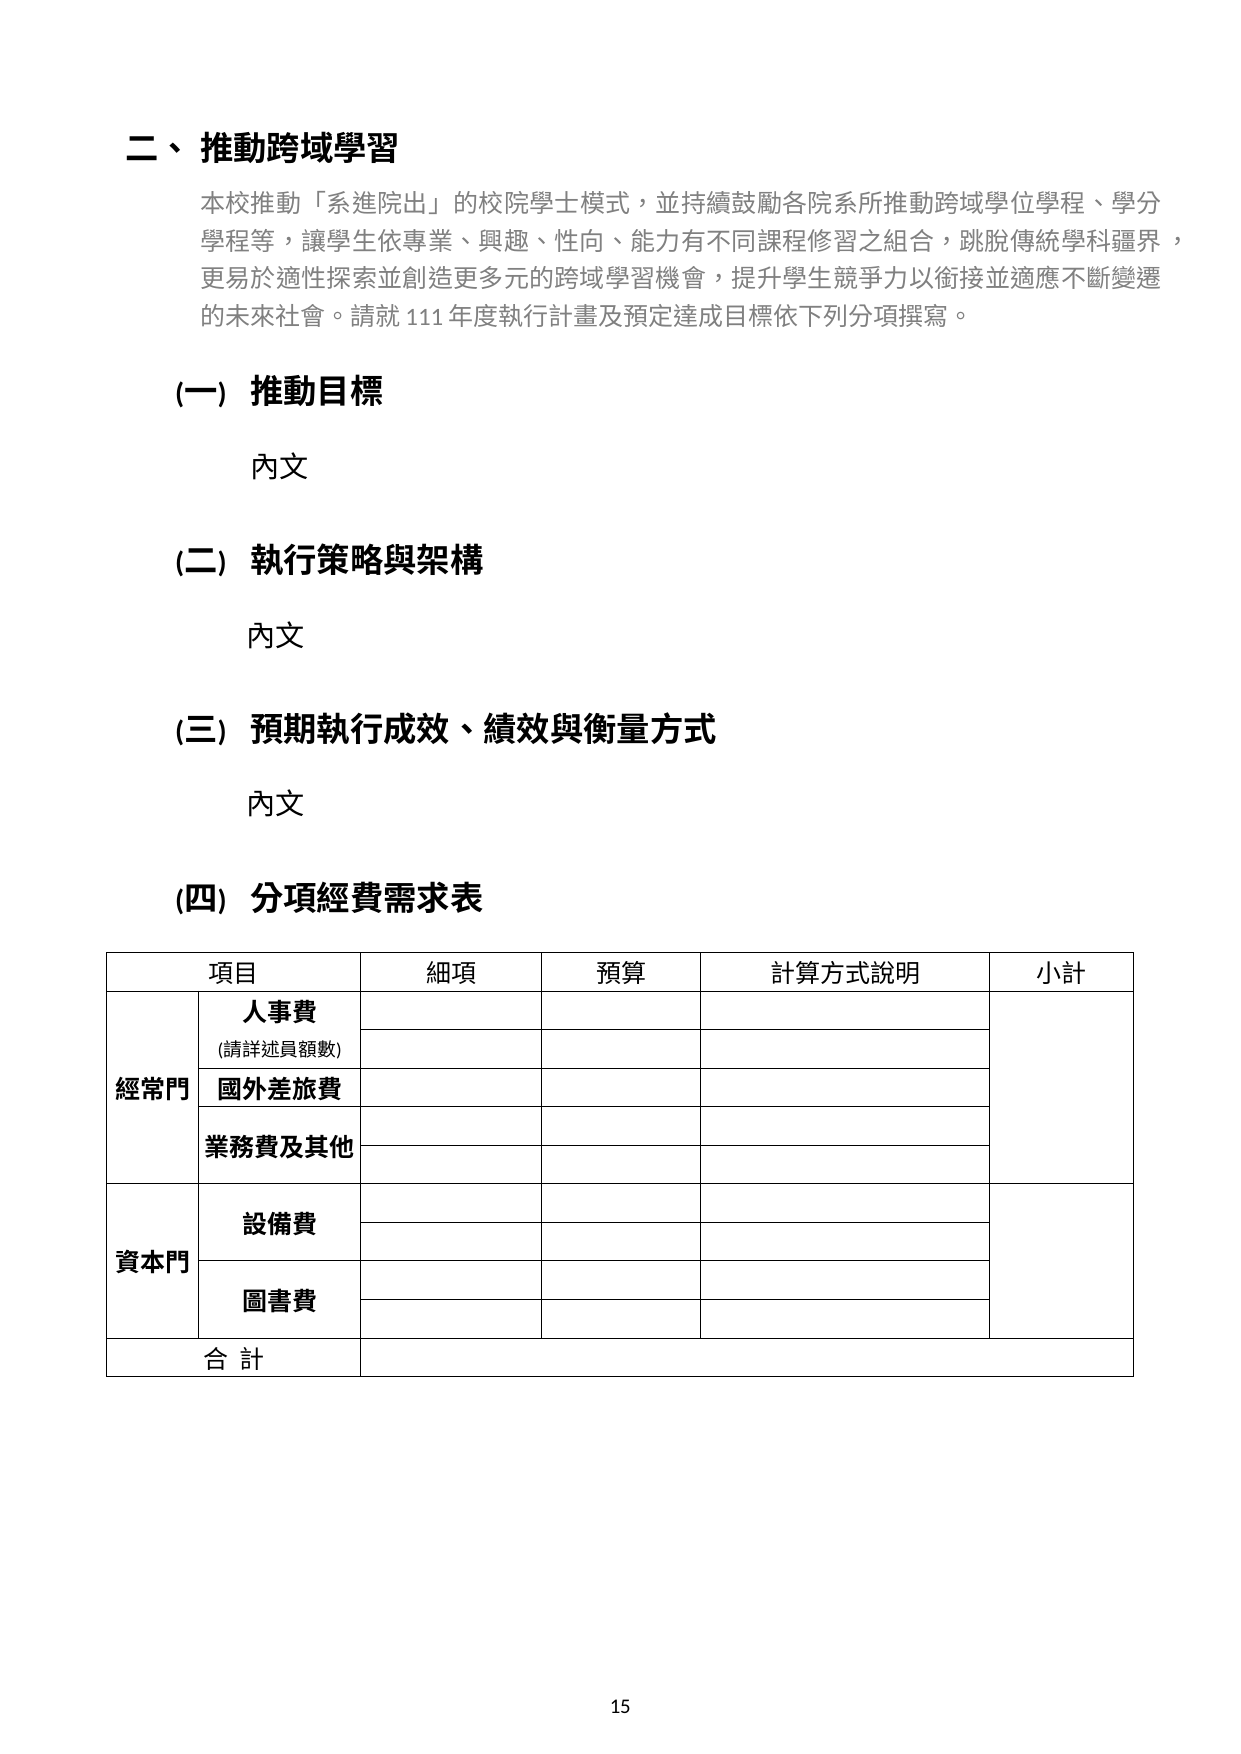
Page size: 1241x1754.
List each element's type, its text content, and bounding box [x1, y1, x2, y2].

table_cell [990, 992, 1133, 1183]
table_cell [361, 1107, 541, 1145]
table_cell [542, 1184, 700, 1222]
table_cell 經常門 [107, 992, 198, 1183]
text 本校推動「系進院出」的校院學士模式，並持續鼓勵各院系所推動跨域學位學程、學分學程等，讓學生依專業、興趣、性向、能力有不同課程修習之組合，跳脫傳統學科疆界，更易於適性探索並創造更多元的跨域學習機會，提升學生競爭力以銜接並適應不斷變遷的未來社會。請就111年度執行計畫及預定達成目標依下列分項撰寫。 [200, 183, 1165, 333]
table_header 細項 [361, 953, 541, 991]
table_cell [542, 1069, 700, 1106]
table_cell 圖書費 [199, 1261, 360, 1337]
table_cell [542, 1146, 700, 1183]
table_cell 業務費及其他 [199, 1107, 360, 1183]
table_cell [701, 1107, 989, 1145]
subtitle 分項經費需求表 [175, 858, 1165, 933]
table_cell [361, 1146, 541, 1183]
subtitle 推動跨域學習 [125, 108, 1165, 183]
table_cell [542, 1030, 700, 1068]
text 內文 [188, 596, 1165, 671]
table_cell [701, 1030, 989, 1068]
table_cell [701, 1300, 989, 1337]
table_cell [701, 1261, 989, 1299]
text 內文 [188, 764, 1165, 839]
table_cell 合 計 [107, 1339, 360, 1376]
table_cell [990, 1184, 1133, 1337]
table_cell [701, 1184, 989, 1222]
table_header 小計 [990, 953, 1133, 991]
table_cell 國外差旅費 [199, 1069, 360, 1106]
table_header 計算方式說明 [701, 953, 989, 991]
subtitle 預期執行成效、績效與衡量方式 [175, 689, 1165, 764]
table_cell 資本門 [107, 1184, 198, 1337]
table_cell [361, 992, 541, 1029]
table_cell [542, 1223, 700, 1260]
table_cell [361, 1184, 541, 1222]
table_cell [542, 1261, 700, 1299]
table_cell [701, 1146, 989, 1183]
table_cell [542, 1107, 700, 1145]
table_cell 人事費 (請詳述員額數) [199, 992, 360, 1068]
table_cell [361, 1030, 541, 1068]
table_cell [361, 1223, 541, 1260]
table_header 預算 [542, 953, 700, 991]
table_cell [701, 992, 989, 1029]
table_cell [361, 1069, 541, 1106]
table_cell [542, 1300, 700, 1337]
table_cell [361, 1261, 541, 1299]
table_header 項目 [107, 953, 360, 991]
table_cell 設備費 [199, 1184, 360, 1260]
subtitle 推動目標 [175, 352, 1165, 427]
subtitle 執行策略與架構 [175, 521, 1165, 596]
table_cell [361, 1339, 1133, 1376]
list 內文 [250, 427, 1165, 502]
table_cell [701, 1069, 989, 1106]
table_cell [542, 992, 700, 1029]
table_cell [701, 1223, 989, 1260]
table_cell [361, 1300, 541, 1337]
